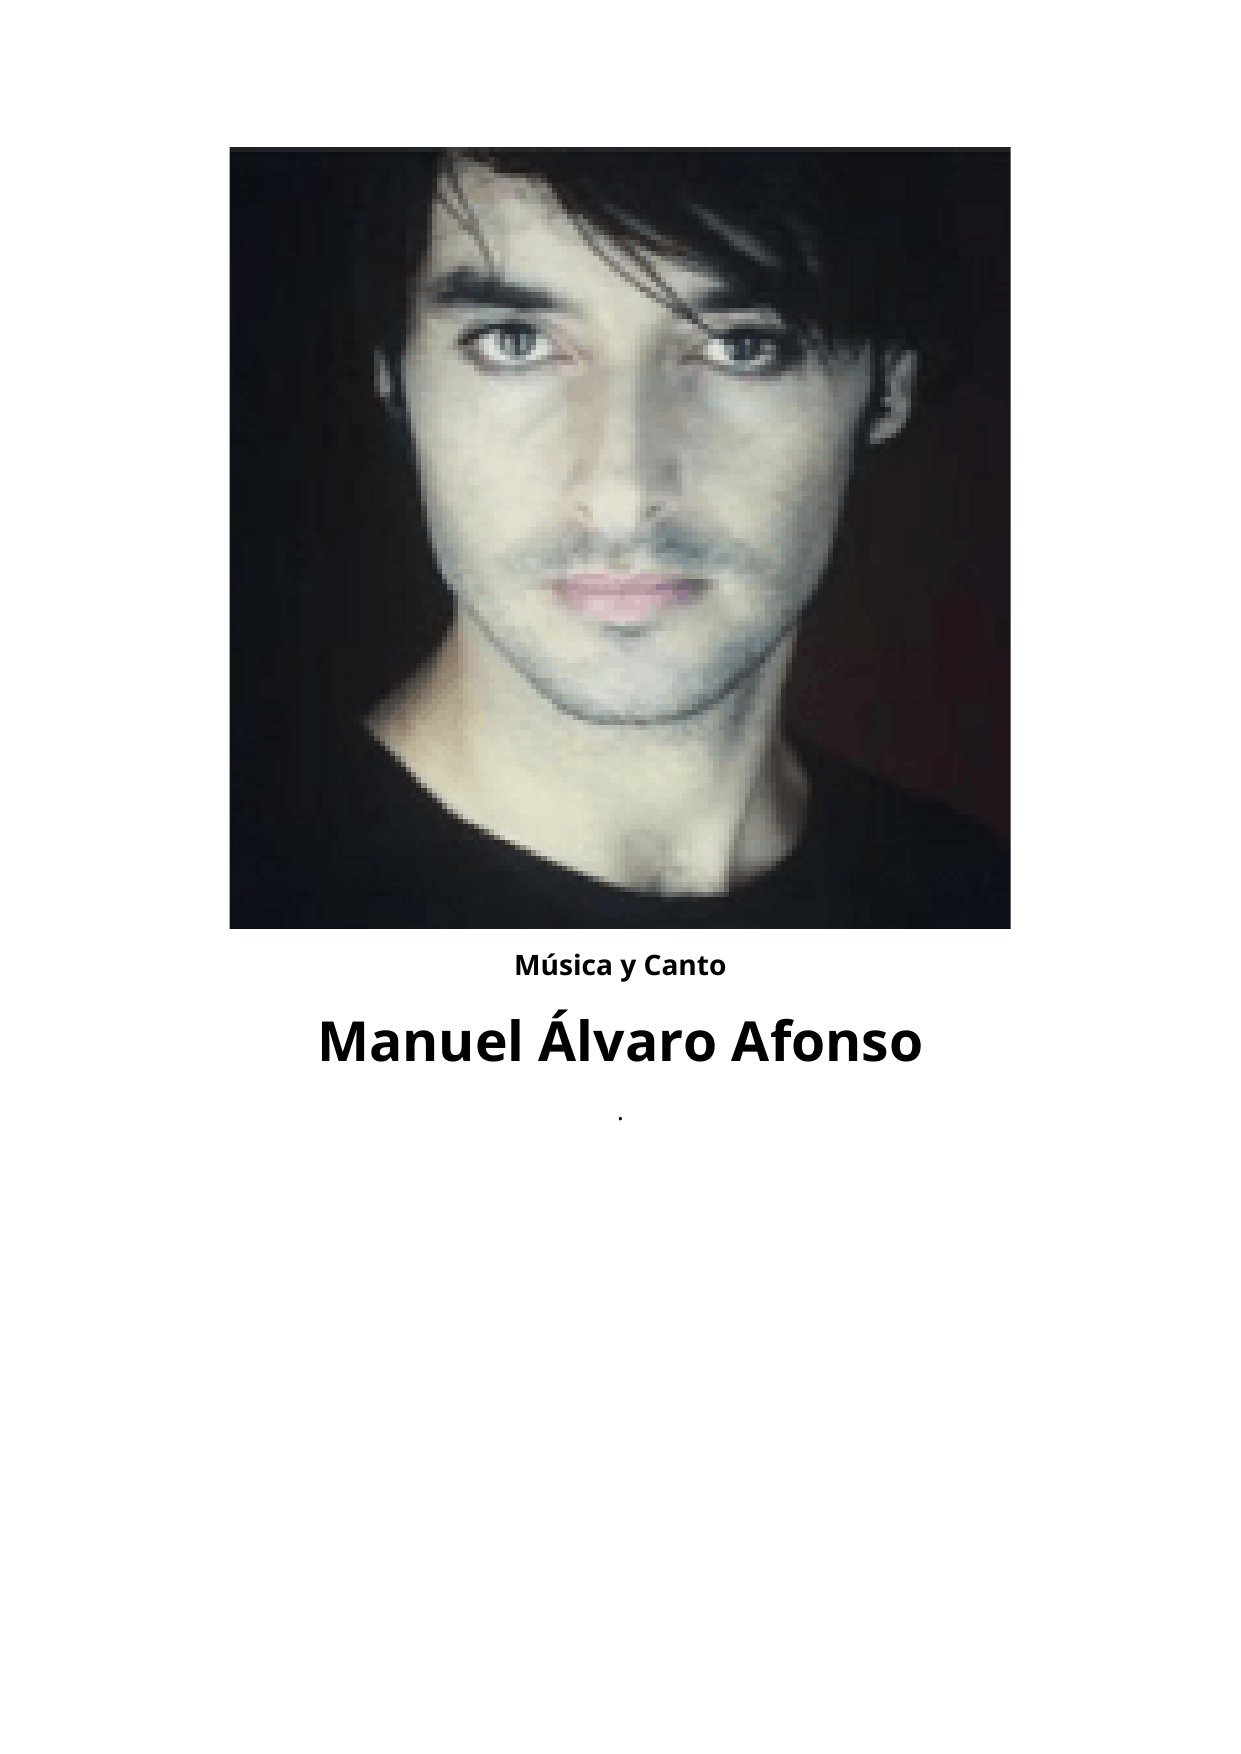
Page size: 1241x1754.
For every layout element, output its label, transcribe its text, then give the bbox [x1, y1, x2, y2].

subtitle Manuel Álvaro Afonso [177, 992, 1063, 1078]
subtitle Música y Canto [177, 946, 1063, 984]
text . [177, 1093, 1063, 1127]
